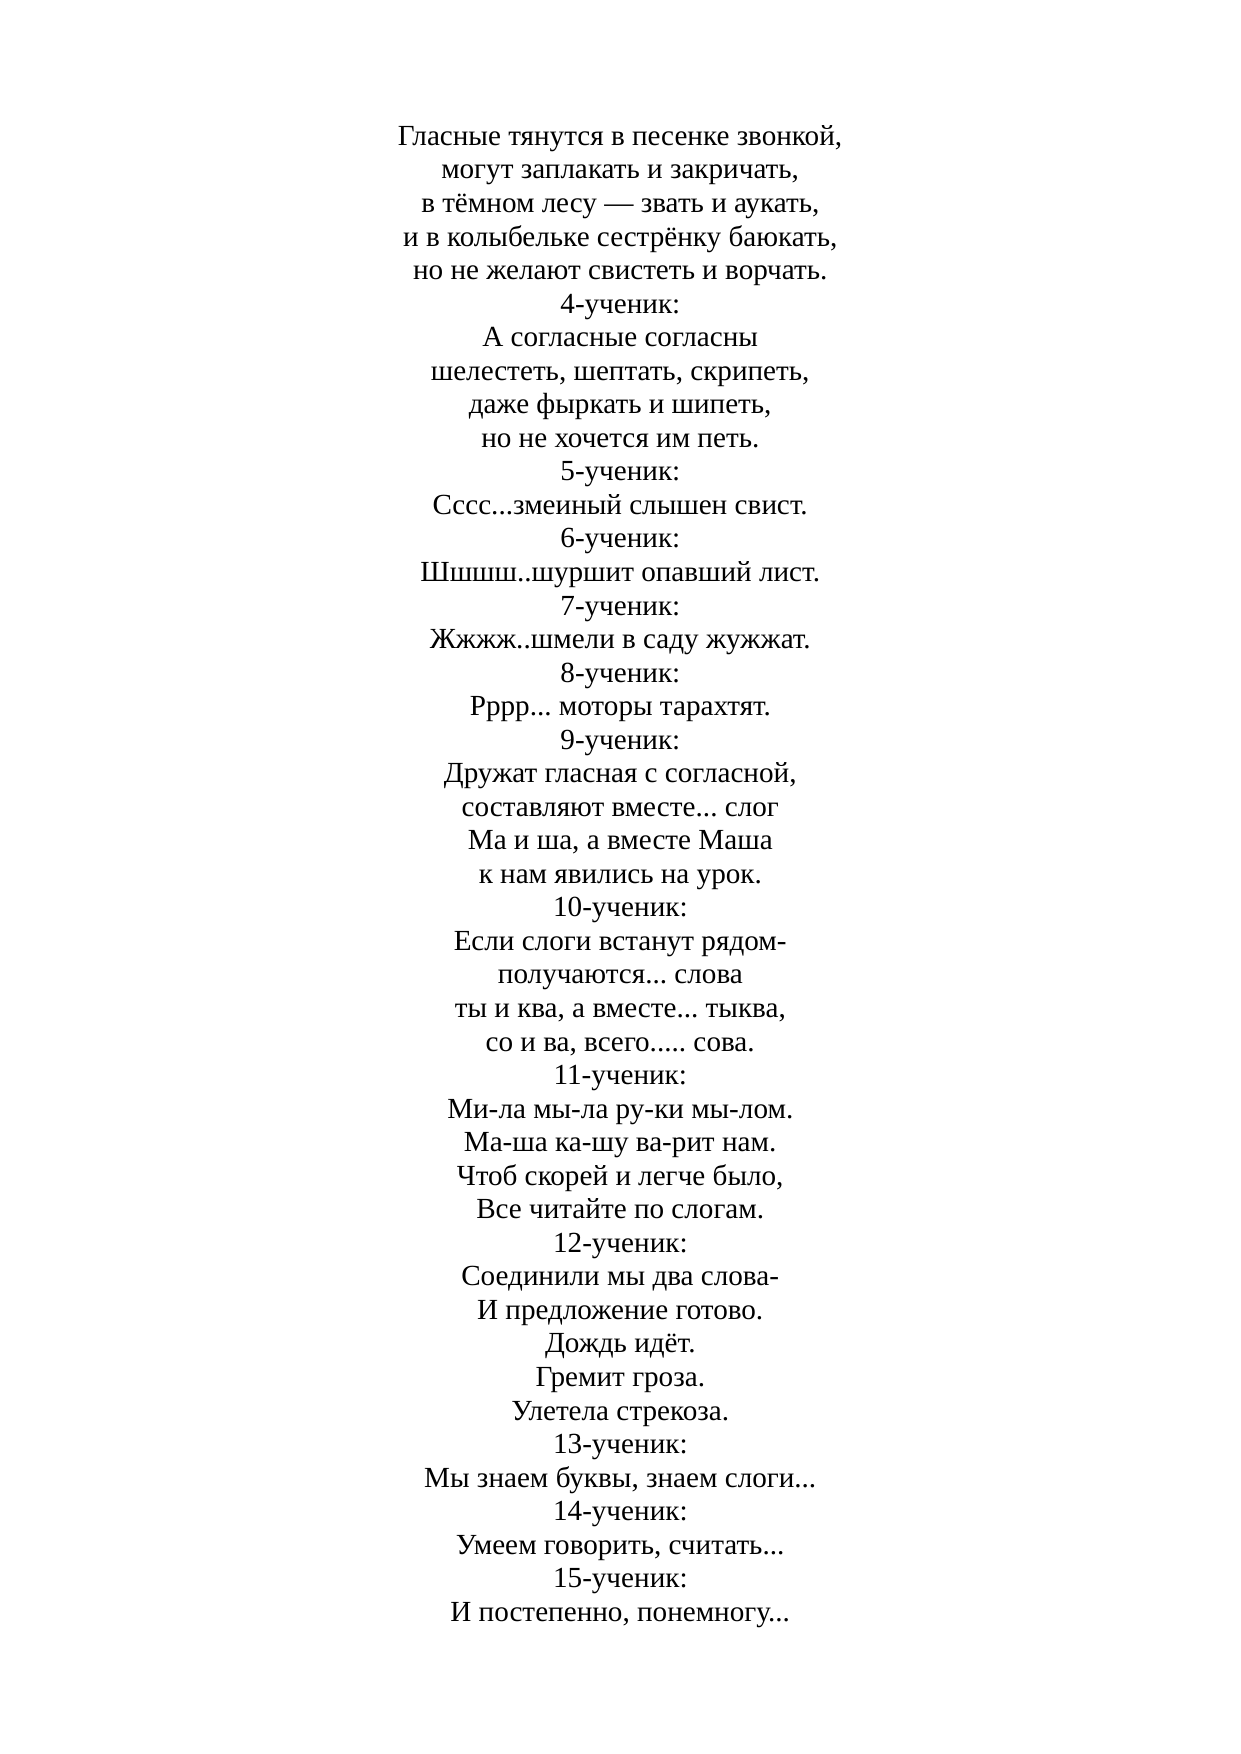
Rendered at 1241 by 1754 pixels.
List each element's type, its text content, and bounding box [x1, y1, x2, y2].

text Соединили мы два слова- [118, 1258, 1122, 1292]
text 10-ученик: [118, 889, 1122, 923]
text Рррр... моторы тарахтят. [118, 688, 1122, 722]
text Гремит гроза. [118, 1359, 1122, 1393]
text 12-ученик: [118, 1225, 1122, 1258]
text и в колыбельке сестрёнку баюкать, [118, 219, 1122, 252]
text И постепенно, понемногу... [118, 1594, 1122, 1627]
text Если слоги встанут рядом- [118, 923, 1122, 957]
text в тёмном лесу — звать и аукать, [118, 185, 1122, 219]
text даже фыркать и шипеть, [118, 386, 1122, 420]
text 8-ученик: [118, 655, 1122, 688]
text Улетела стрекоза. [118, 1393, 1122, 1426]
text 5-ученик: [118, 453, 1122, 487]
text но не хочется им петь. [118, 420, 1122, 453]
text Умеем говорить, считать... [118, 1527, 1122, 1560]
text Дождь идёт. [118, 1326, 1122, 1359]
text 7-ученик: [118, 588, 1122, 621]
text Ми-ла мы-ла ру-ки мы-лом. [118, 1091, 1122, 1124]
text А согласные согласны [118, 319, 1122, 353]
text к нам явились на урок. [118, 856, 1122, 889]
text со и ва, всего..... сова. [118, 1024, 1122, 1057]
text Мы знаем буквы, знаем слоги... [118, 1460, 1122, 1493]
text составляют вместе... слог [118, 789, 1122, 822]
text Ма и ша, а вместе Маша [118, 822, 1122, 856]
text но не желают свистеть и ворчать. [118, 252, 1122, 286]
text 11-ученик: [118, 1057, 1122, 1091]
text 4-ученик: [118, 286, 1122, 319]
text Шшшш..шуршит опавший лист. [118, 554, 1122, 588]
text 13-ученик: [118, 1426, 1122, 1460]
text И предложение готово. [118, 1292, 1122, 1326]
text 14-ученик: [118, 1493, 1122, 1527]
text Жжжж..шмели в саду жужжат. [118, 621, 1122, 655]
text получаются... слова [118, 957, 1122, 990]
text могут заплакать и закричать, [118, 152, 1122, 185]
text 6-ученик: [118, 521, 1122, 554]
text Дружат гласная с согласной, [118, 755, 1122, 789]
text Гласные тянутся в песенке звонкой, [118, 118, 1122, 152]
text 15-ученик: [118, 1560, 1122, 1594]
text Сссс...змеиный слышен свист. [118, 487, 1122, 521]
text Ма-ша ка-шу ва-рит нам. [118, 1124, 1122, 1158]
text 9-ученик: [118, 722, 1122, 755]
text шелестеть, шептать, скрипеть, [118, 353, 1122, 386]
text Все читайте по слогам. [118, 1191, 1122, 1225]
text Чтоб скорей и легче было, [118, 1158, 1122, 1191]
text ты и ква, а вместе... тыква, [118, 990, 1122, 1024]
